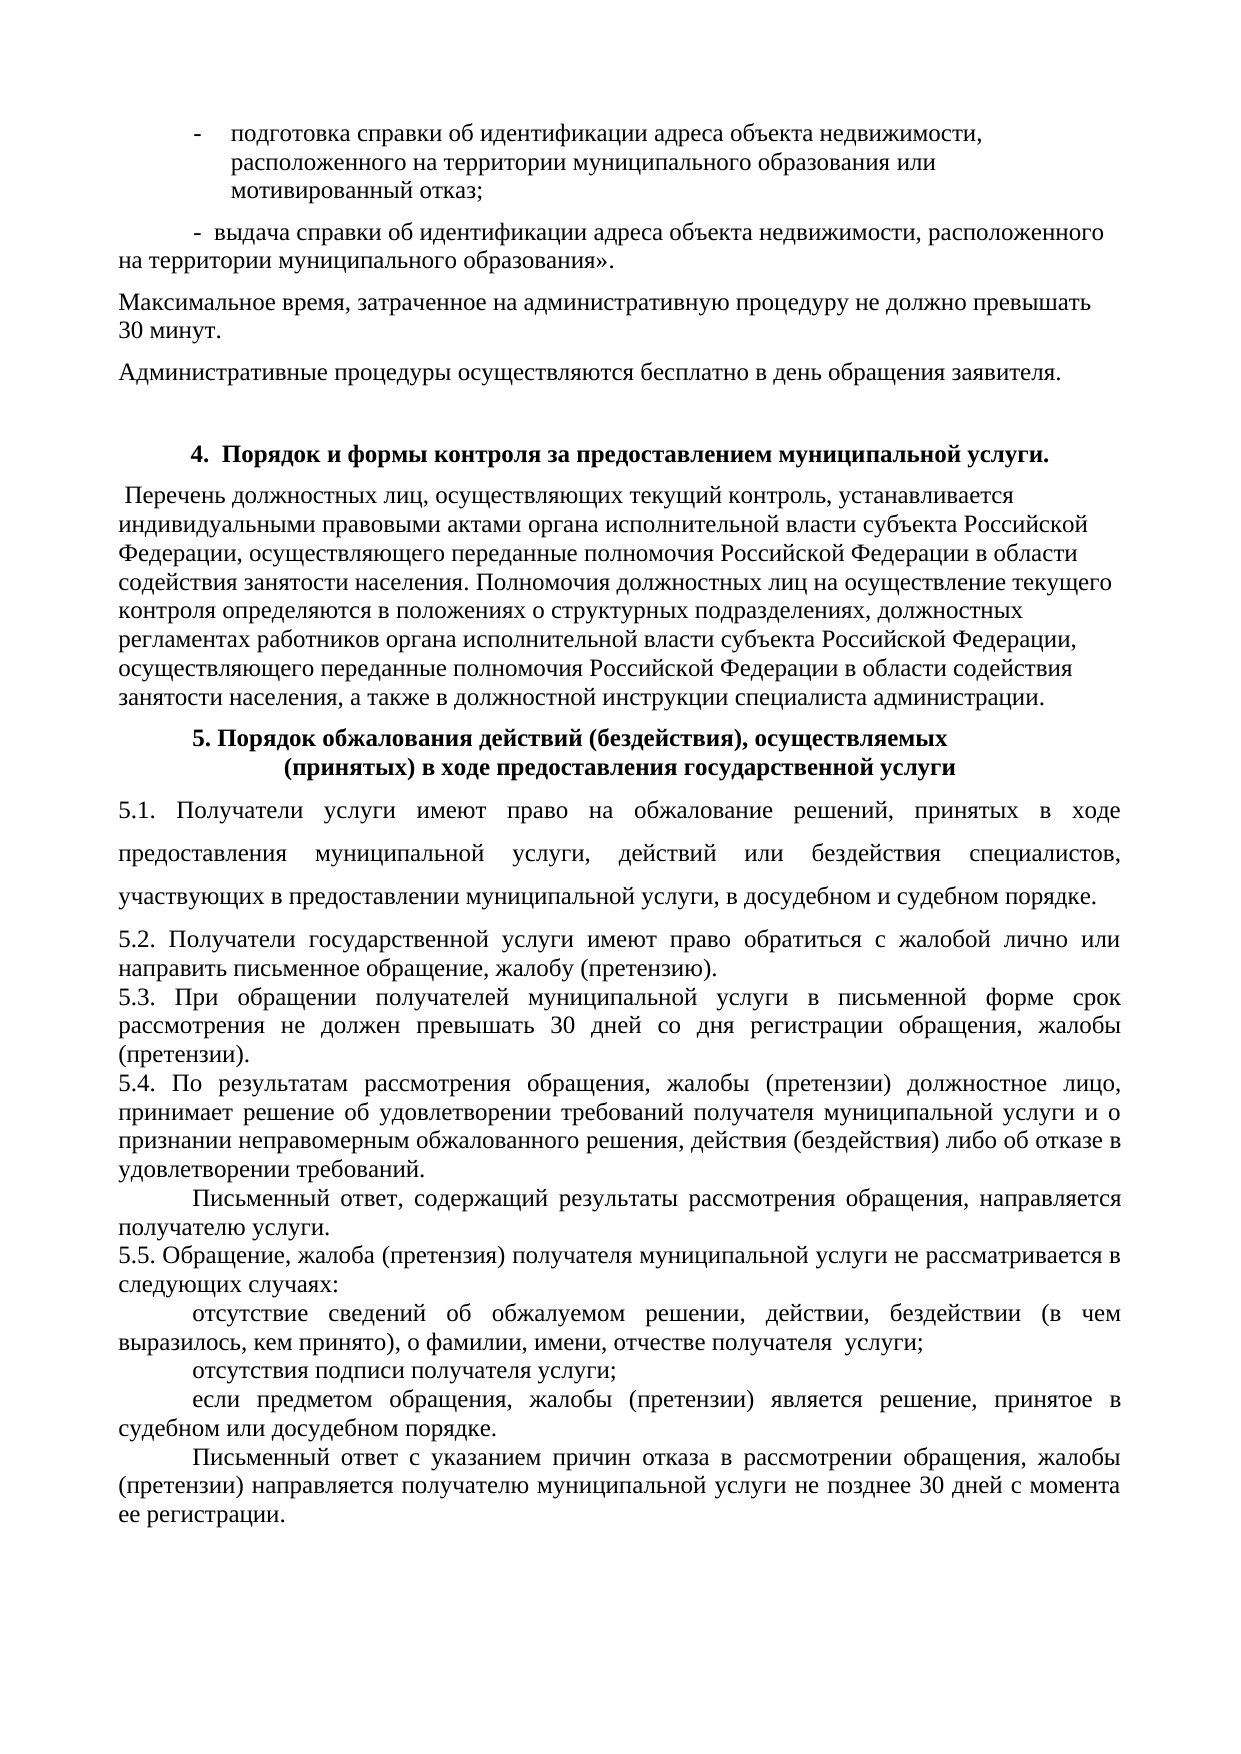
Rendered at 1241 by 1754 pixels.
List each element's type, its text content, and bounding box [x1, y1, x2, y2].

text - выдача справки об идентификации адреса объекта недвижимости, расположенного на территории муниципального образования». [118, 217, 1122, 274]
text Письменный ответ с указанием причин отказа в рассмотрении обращения, жалобы (претензии) направляется получателю муниципальной услуги не позднее 30 дней с момента ее регистрации. [118, 1442, 1122, 1528]
text 5. Порядок обжалования действий (бездействия), осуществляемых [118, 723, 1122, 752]
text 5.2. Получатели государственной услуги имеют право обратиться с жалобой лично или направить письменное обращение, жалобу (претензию). [118, 924, 1122, 982]
text 4. Порядок и формы контроля за предоставлением муниципальной услуги. [118, 439, 1122, 468]
text Письменный ответ, содержащий результаты рассмотрения обращения, направляется получателю услуги. [118, 1183, 1122, 1241]
text 5.1. Получатели услуги имеют право на обжалование решений, принятых в ходе предоставления муниципальной услуги, действий или бездействия специалистов, участвующих в предоставлении муниципальной услуги, в досудебном и судебном порядке. [118, 795, 1122, 910]
text отсутствия подписи получателя услуги; [118, 1356, 1122, 1384]
text отсутствие сведений об обжалуемом решении, действии, бездействии (в чем выразилось, кем принято), о фамилии, имени, отчестве получателя услуги; [118, 1298, 1122, 1356]
text (принятых) в ходе предоставления государственной услуги [118, 752, 1122, 781]
text Перечень должностных лиц, осуществляющих текущий контроль, устанавливается индивидуальными правовыми актами органа исполнительной власти субъекта Российской Федерации, осуществляющего переданные полномочия Российской Федерации в области содействия занятости населения. Полномочия должностных лиц на осуществление текущего контроля определяются в положениях о структурных подразделениях, должностных регламентах работников органа исполнительной власти субъекта Российской Федерации, осуществляющего переданные полномочия Российской Федерации в области содействия занятости населения, а также в должностной инструкции специалиста администрации. [118, 481, 1122, 711]
text 5.3. При обращении получателей муниципальной услуги в письменной форме срок рассмотрения не должен превышать 30 дней со дня регистрации обращения, жалобы (претензии). [118, 982, 1122, 1068]
text Максимальное время, затраченное на административную процедуру не должно превышать 30 минут. [118, 287, 1122, 344]
text если предметом обращения, жалобы (претензии) является решение, принятое в судебном или досудебном порядке. [118, 1384, 1122, 1442]
text 5.4. По результатам рассмотрения обращения, жалобы (претензии) должностное лицо, принимает решение об удовлетворении требований получателя муниципальной услуги и о признании неправомерным обжалованного решения, действия (бездействия) либо об отказе в удовлетворении требований. [118, 1068, 1122, 1183]
text Административные процедуры осуществляются бесплатно в день обращения заявителя. [118, 357, 1122, 386]
text 5.5. Обращение, жалоба (претензия) получателя муниципальной услуги не рассматривается в следующих случаях: [118, 1241, 1122, 1298]
list подготовка справки об идентификации адреса объекта недвижимости, расположенного на территории муниципального образования или мотивированный отказ; [193, 118, 1122, 204]
